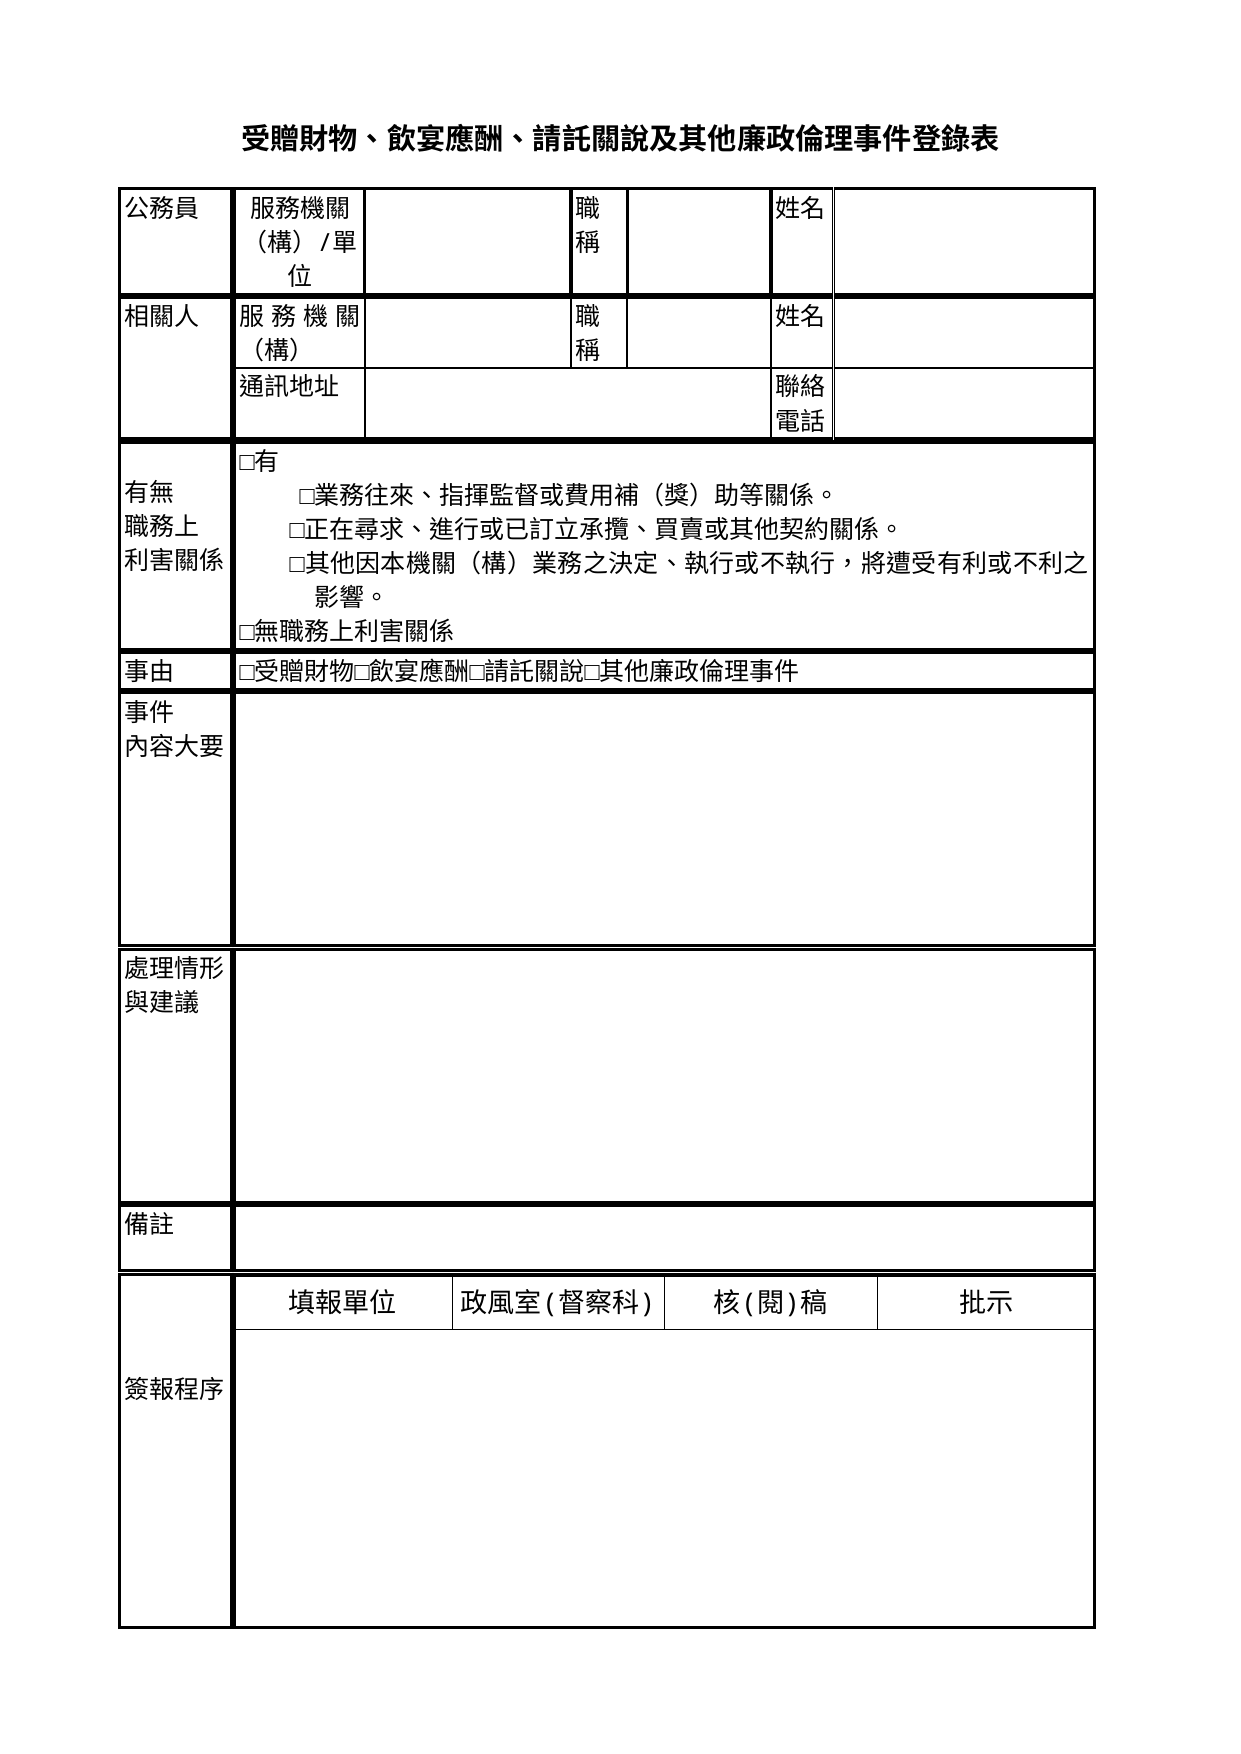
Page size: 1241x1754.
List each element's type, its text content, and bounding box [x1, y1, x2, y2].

table_header 姓名 [773, 190, 832, 293]
table_header 公務員 [121, 190, 230, 293]
table_header [835, 190, 1093, 293]
table_cell [236, 1207, 1093, 1269]
table_cell 姓名 [772, 299, 832, 367]
table_header 填報單位 [236, 1277, 452, 1329]
table_cell [835, 299, 1093, 367]
table_cell [835, 369, 1093, 437]
table_cell 服務機關（構） [236, 299, 364, 367]
table_cell 事件 內容大要 [121, 694, 230, 944]
table_cell 職稱 [572, 299, 626, 367]
table_header 服務機關（構）/單位 [236, 190, 363, 293]
table_cell 相關人 [121, 299, 230, 437]
table_cell [628, 299, 770, 367]
table_header 政風室(督察科) [453, 1277, 664, 1329]
table_header [629, 190, 769, 293]
table_header 職稱 [573, 190, 626, 293]
table_cell 處理情形與建議 [121, 951, 230, 1201]
table_header 批示 [878, 1277, 1093, 1329]
table_header [366, 190, 569, 293]
table_cell □受贈財物□飲宴應酬□請託關說□其他廉政倫理事件 [236, 654, 1093, 688]
table_cell 有無 職務上 利害關係 [121, 444, 230, 648]
table_cell □有 □業務往來、指揮監督或費用補（獎）助等關係。 □正在尋求、進行或已訂立承攬、買賣或其他契約關係。 □其他因本機關（構）業務之決定、執行或不執行，將遭受有利或不利之影響。 □無職務上利害關係 [236, 444, 1093, 648]
table_cell [236, 1330, 1093, 1626]
table_cell [236, 951, 1093, 1201]
table_cell 簽報程序 [121, 1276, 230, 1626]
table_cell [236, 694, 1093, 944]
table_cell 聯絡電話 [772, 369, 832, 437]
table_cell 通訊地址 [236, 369, 364, 437]
table_cell 事由 [121, 654, 230, 688]
table_cell 備註 [121, 1207, 230, 1269]
table_header 核(閱)稿 [665, 1277, 877, 1329]
table_cell [366, 299, 570, 367]
table_cell [366, 369, 770, 437]
